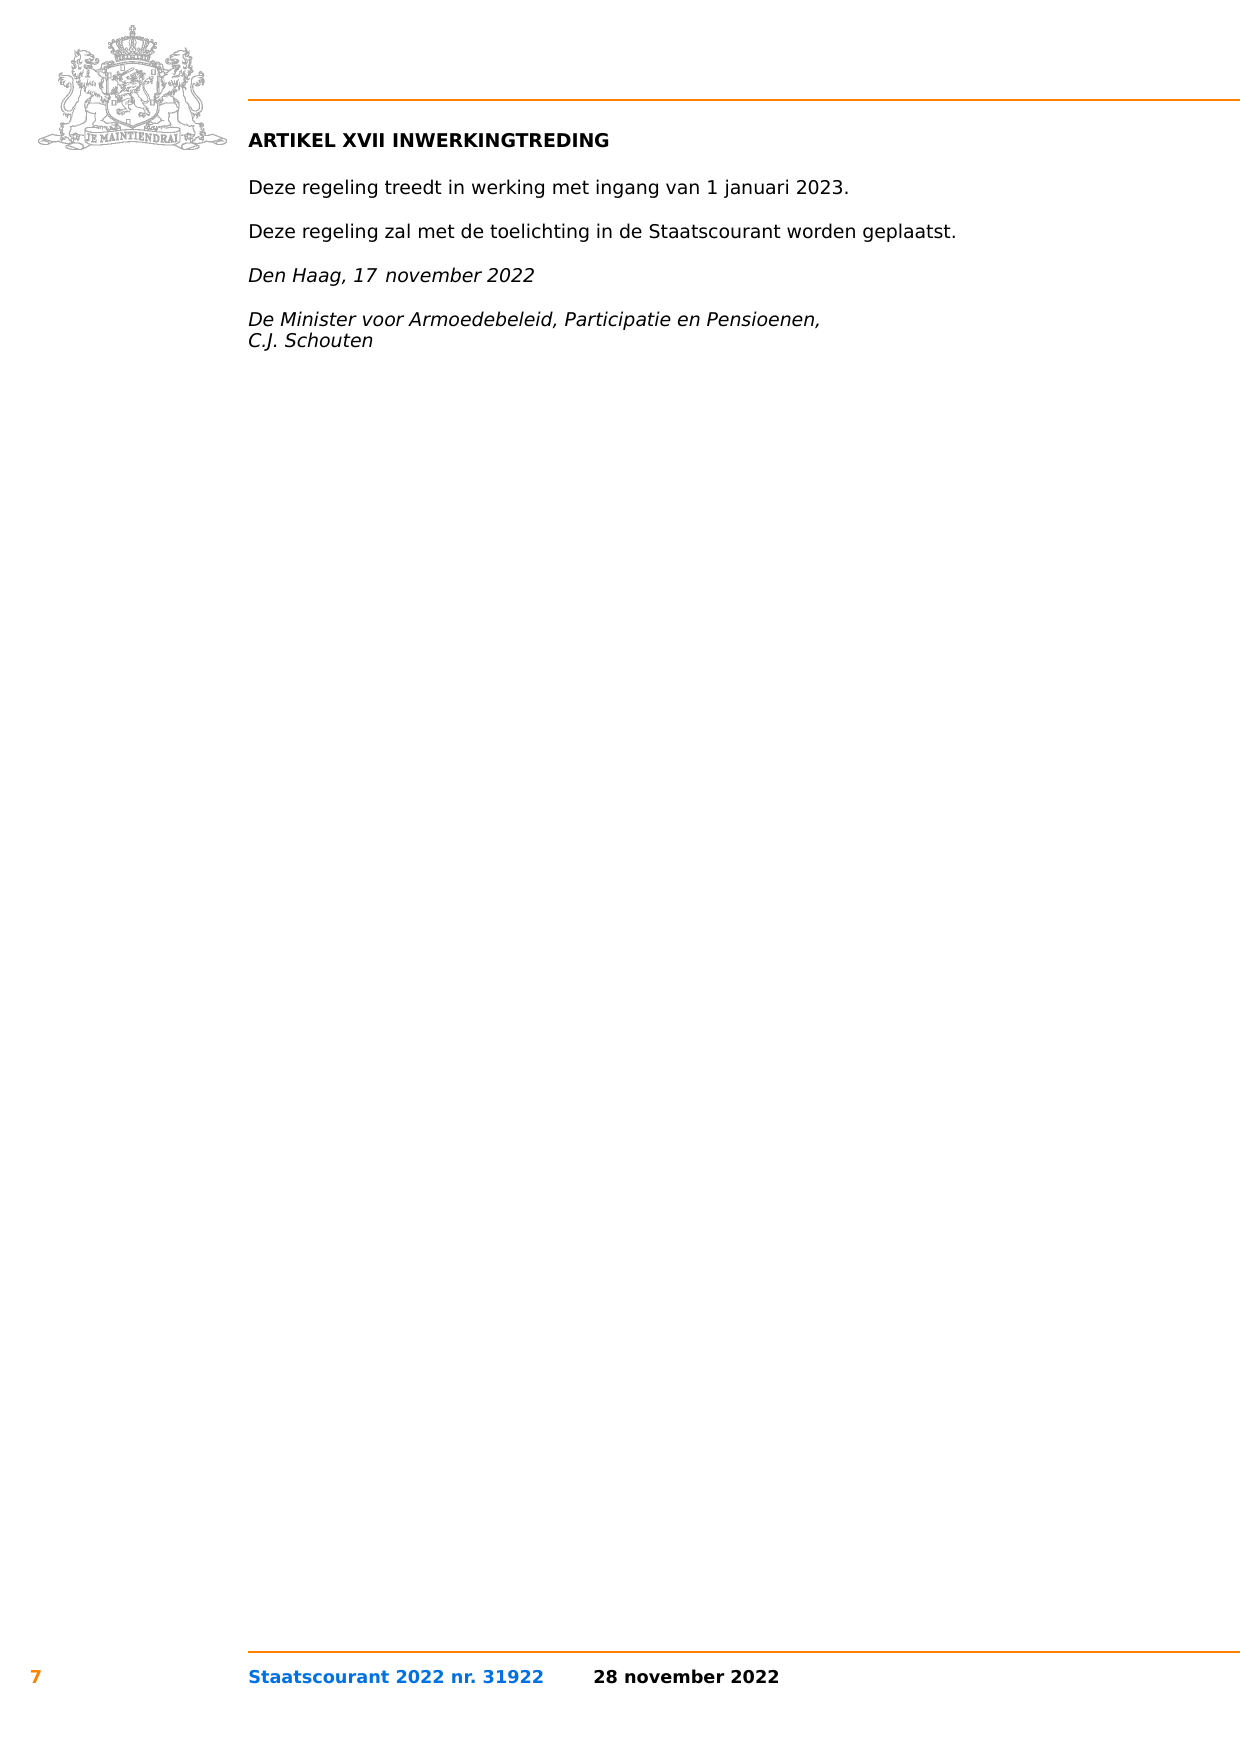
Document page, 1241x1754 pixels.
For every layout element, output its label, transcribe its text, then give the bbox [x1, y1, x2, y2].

subtitle ARTIKEL XVII INWERKINGTREDING [248, 130, 1163, 152]
text Deze regeling treedt in werking met ingang van 1 januari 2023. [248, 177, 1163, 199]
picture [38, 25, 227, 150]
text Den Haag, 17 november 2022 [248, 264, 1163, 287]
text De Minister voor Armoedebeleid, Participatie en Pensioenen, C.J. Schouten [248, 308, 1163, 352]
text Deze regeling zal met de toelichting in de Staatscourant worden geplaatst. [248, 221, 1163, 243]
